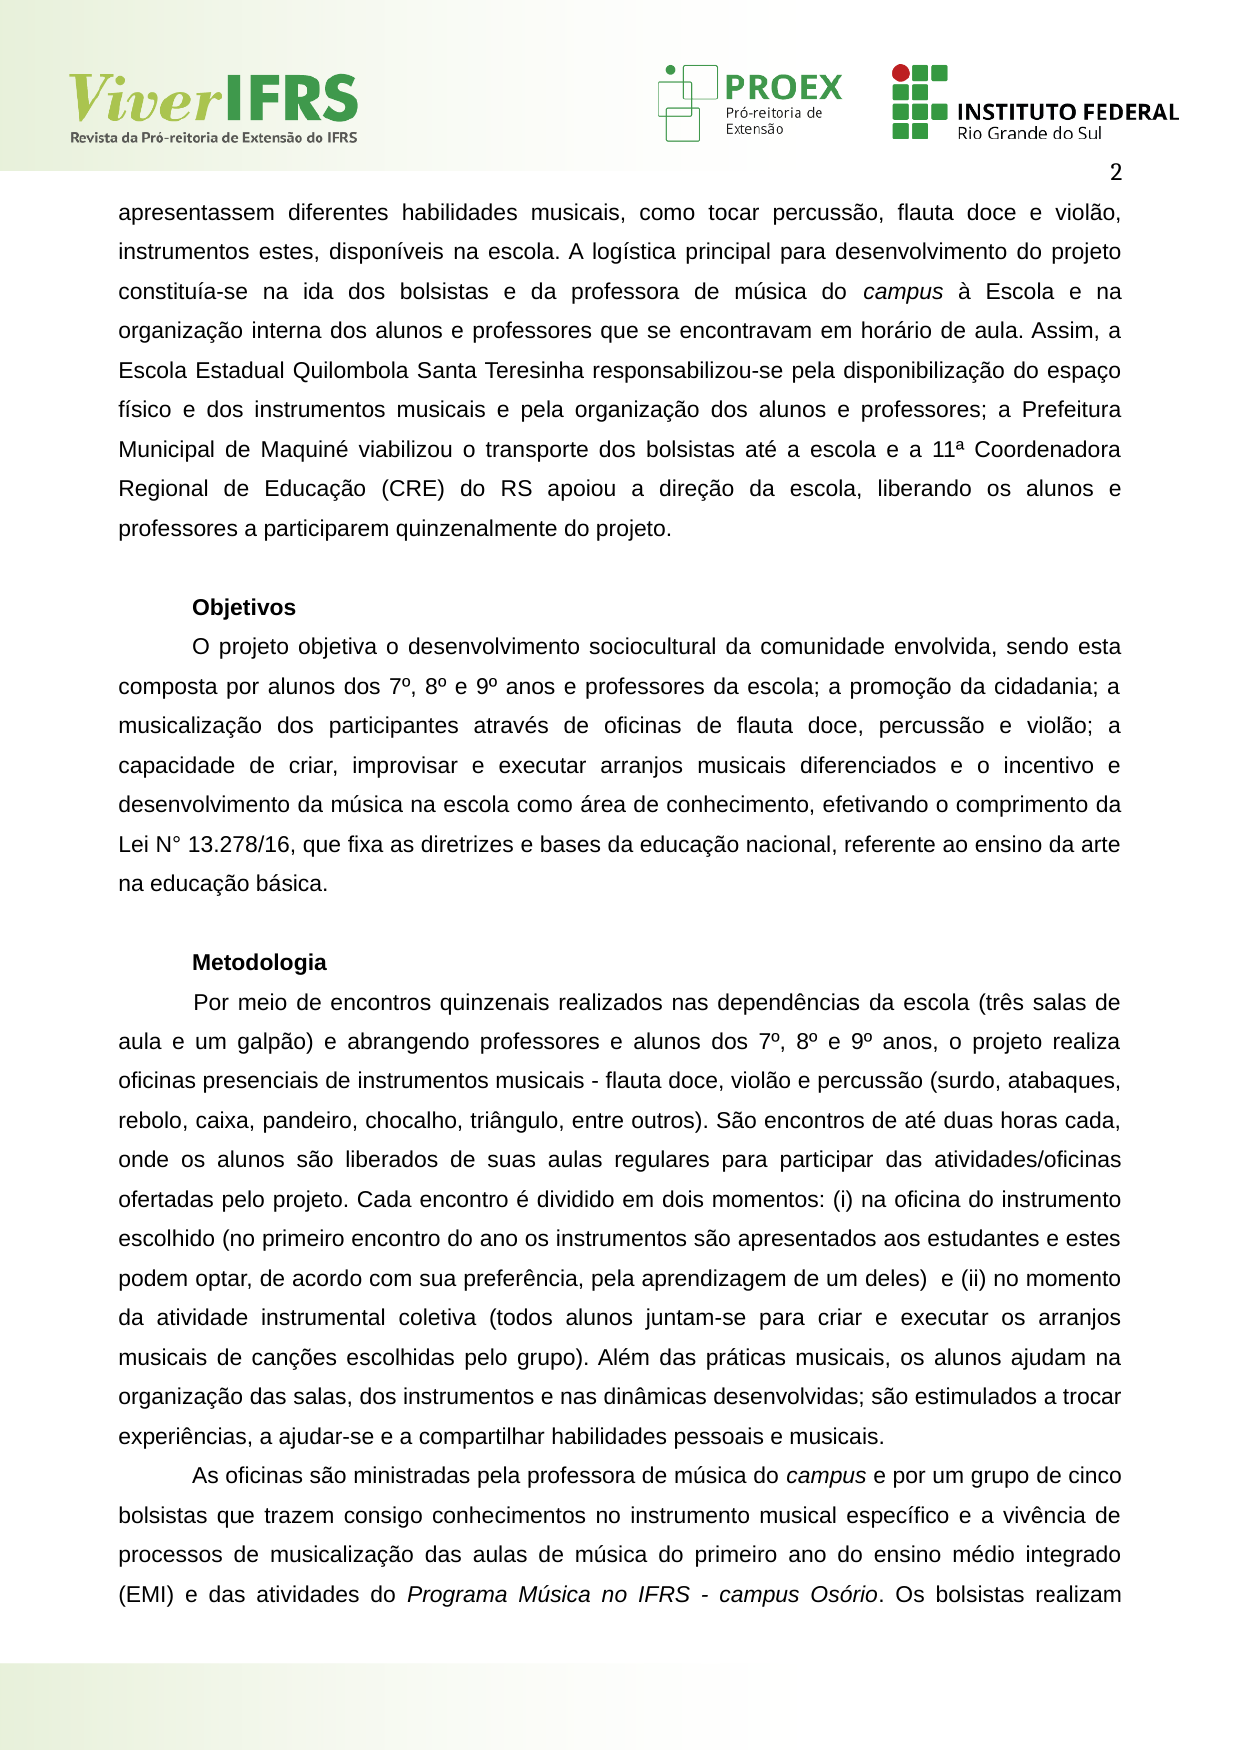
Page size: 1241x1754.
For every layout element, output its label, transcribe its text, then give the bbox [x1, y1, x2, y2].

text O projeto objetiva o desenvolvimento sociocultural da comunidade envolvida, sendo esta composta por alunos dos 7º, 8º e 9º anos e professores da escola; a promoção da cidadania; a musicalização dos participantes através de oficinas de flauta doce, percussão e violão; a capacidade de criar, improvisar e executar arranjos musicais diferenciados e o incentivo e desenvolvimento da música na escola como área de conhecimento, efetivando o comprimento da Lei N° 13.278/16, que fixa as diretrizes e bases da educação nacional, referente ao ensino da arte na educação básica. [118, 633, 1122, 896]
text Metodologia [118, 949, 1122, 975]
text Por meio de encontros quinzenais realizados nas dependências da escola (três salas de aula e um galpão) e abrangendo professores e alunos dos 7º, 8º e 9º anos, o projeto realiza oficinas presenciais de instrumentos musicais - flauta doce, violão e percussão (surdo, atabaques, rebolo, caixa, pandeiro, chocalho, triângulo, entre outros). São encontros de até duas horas cada, onde os alunos são liberados de suas aulas regulares para participar das atividades/oficinas ofertadas pelo projeto. Cada encontro é dividido em dois momentos: (i) na oficina do instrumento escolhido (no primeiro encontro do ano os instrumentos são apresentados aos estudantes e estes podem optar, de acordo com sua preferência, pela aprendizagem de um deles) e (ii) no momento da atividade instrumental coletiva (todos alunos juntam-se para criar e executar os arranjos musicais de canções escolhidas pelo grupo). Além das práticas musicais, os alunos ajudam na organização das salas, dos instrumentos e nas dinâmicas desenvolvidas; são estimulados a trocar experiências, a ajudar-se e a compartilhar habilidades pessoais e musicais. [118, 988, 1122, 1449]
text Objetivos [118, 594, 1122, 620]
text As oficinas são ministradas pela professora de música do campus e por um grupo de cinco bolsistas que trazem consigo conhecimentos no instrumento musical específico e a vivência de processos de musicalização das aulas de música do primeiro ano do ensino médio integrado (EMI) e das atividades do Programa Música no IFRS - campus Osório. Os bolsistas realizam [118, 1462, 1122, 1607]
text apresentassem diferentes habilidades musicais, como tocar percussão, flauta doce e violão, instrumentos estes, disponíveis na escola. A logística principal para desenvolvimento do projeto constituía-se na ida dos bolsistas e da professora de música do campus à Escola e na organização interna dos alunos e professores que se encontravam em horário de aula. Assim, a Escola Estadual Quilombola Santa Teresinha responsabilizou-se pela disponibilização do espaço físico e dos instrumentos musicais e pela organização dos alunos e professores; a Prefeitura Municipal de Maquiné viabilizou o transporte dos bolsistas até a escola e a 11ª Coordenadora Regional de Educação (CRE) do RS apoiou a direção da escola, liberando os alunos e professores a participarem quinzenalmente do projeto. [118, 199, 1122, 541]
